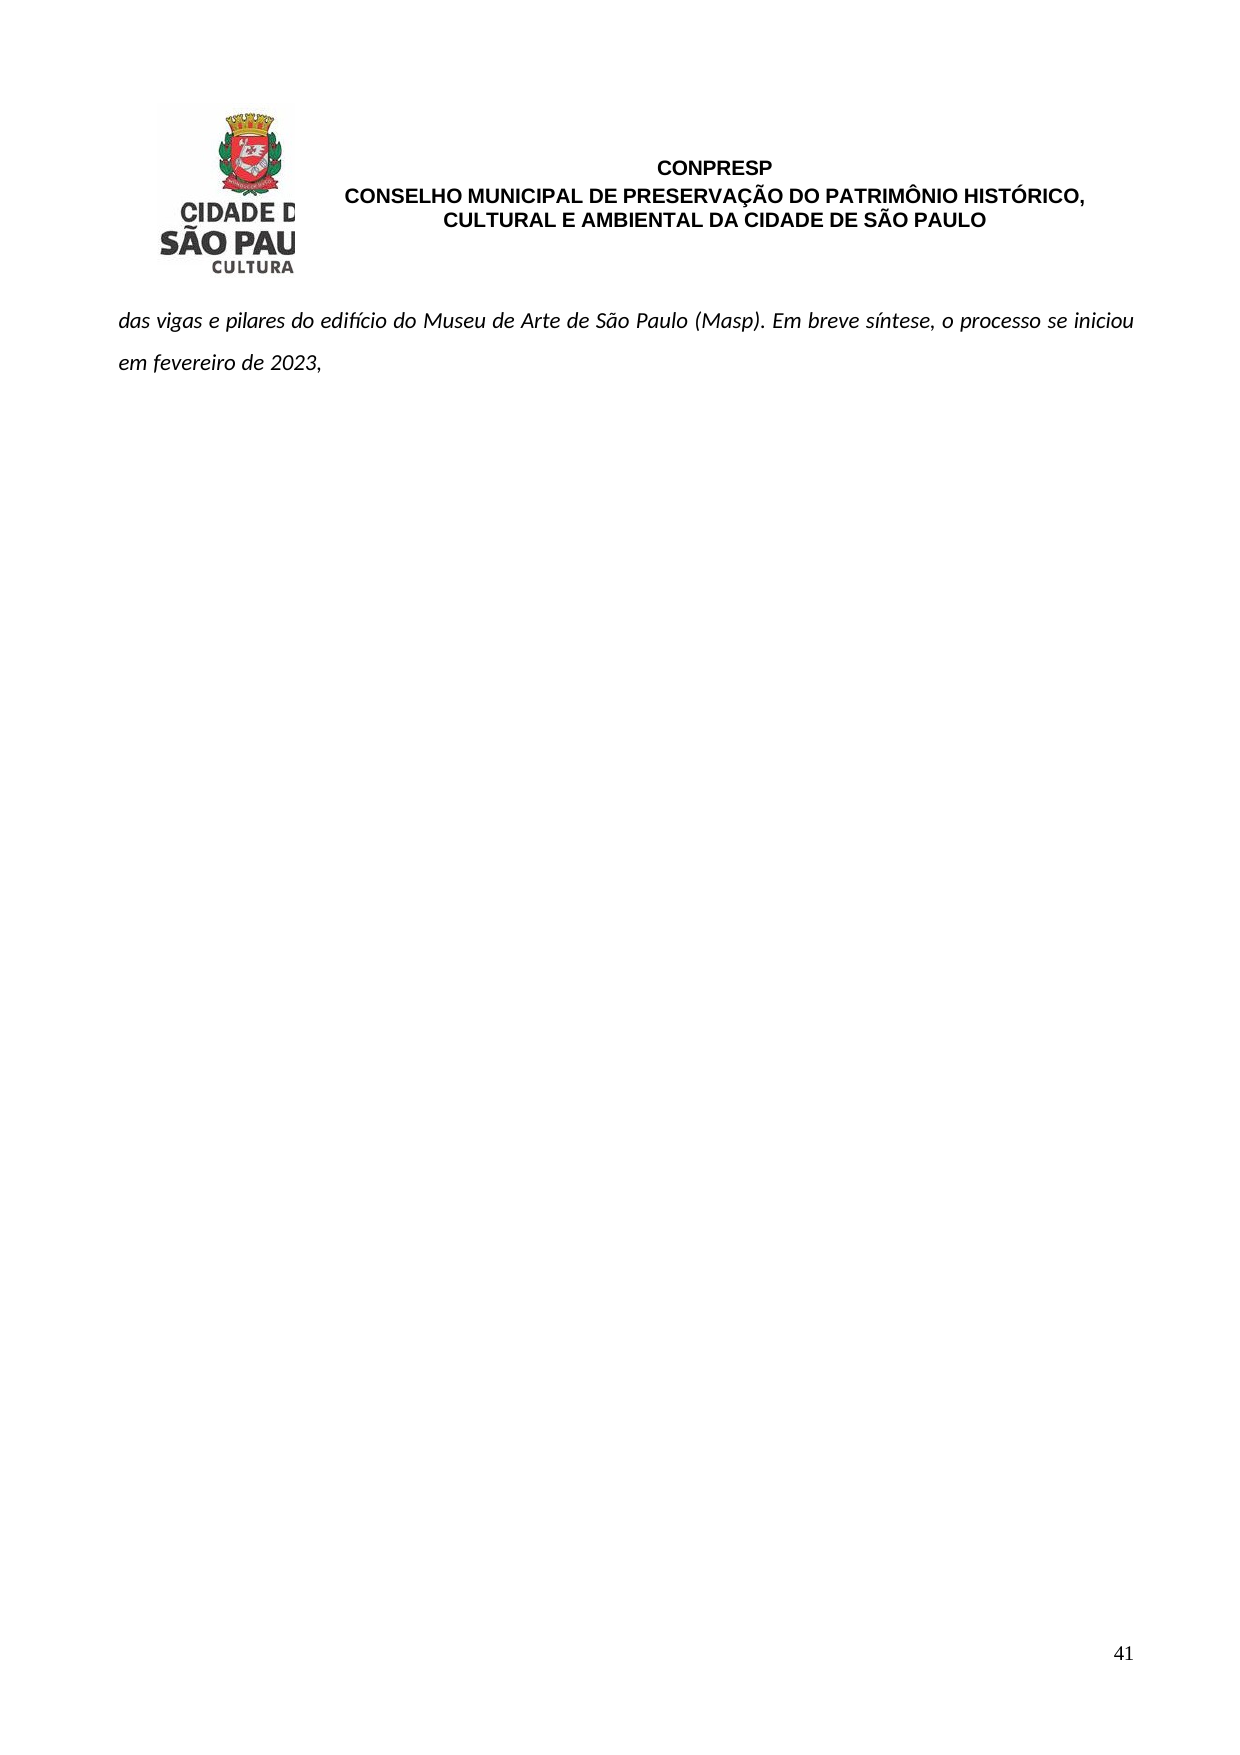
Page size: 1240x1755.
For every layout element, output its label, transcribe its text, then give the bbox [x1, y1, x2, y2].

text das vigas e pilares do edifício do Museu de Arte de São Paulo (Masp). Em breve síntese, o processo se iniciou em fevereiro de 2023, [118, 307, 1135, 377]
